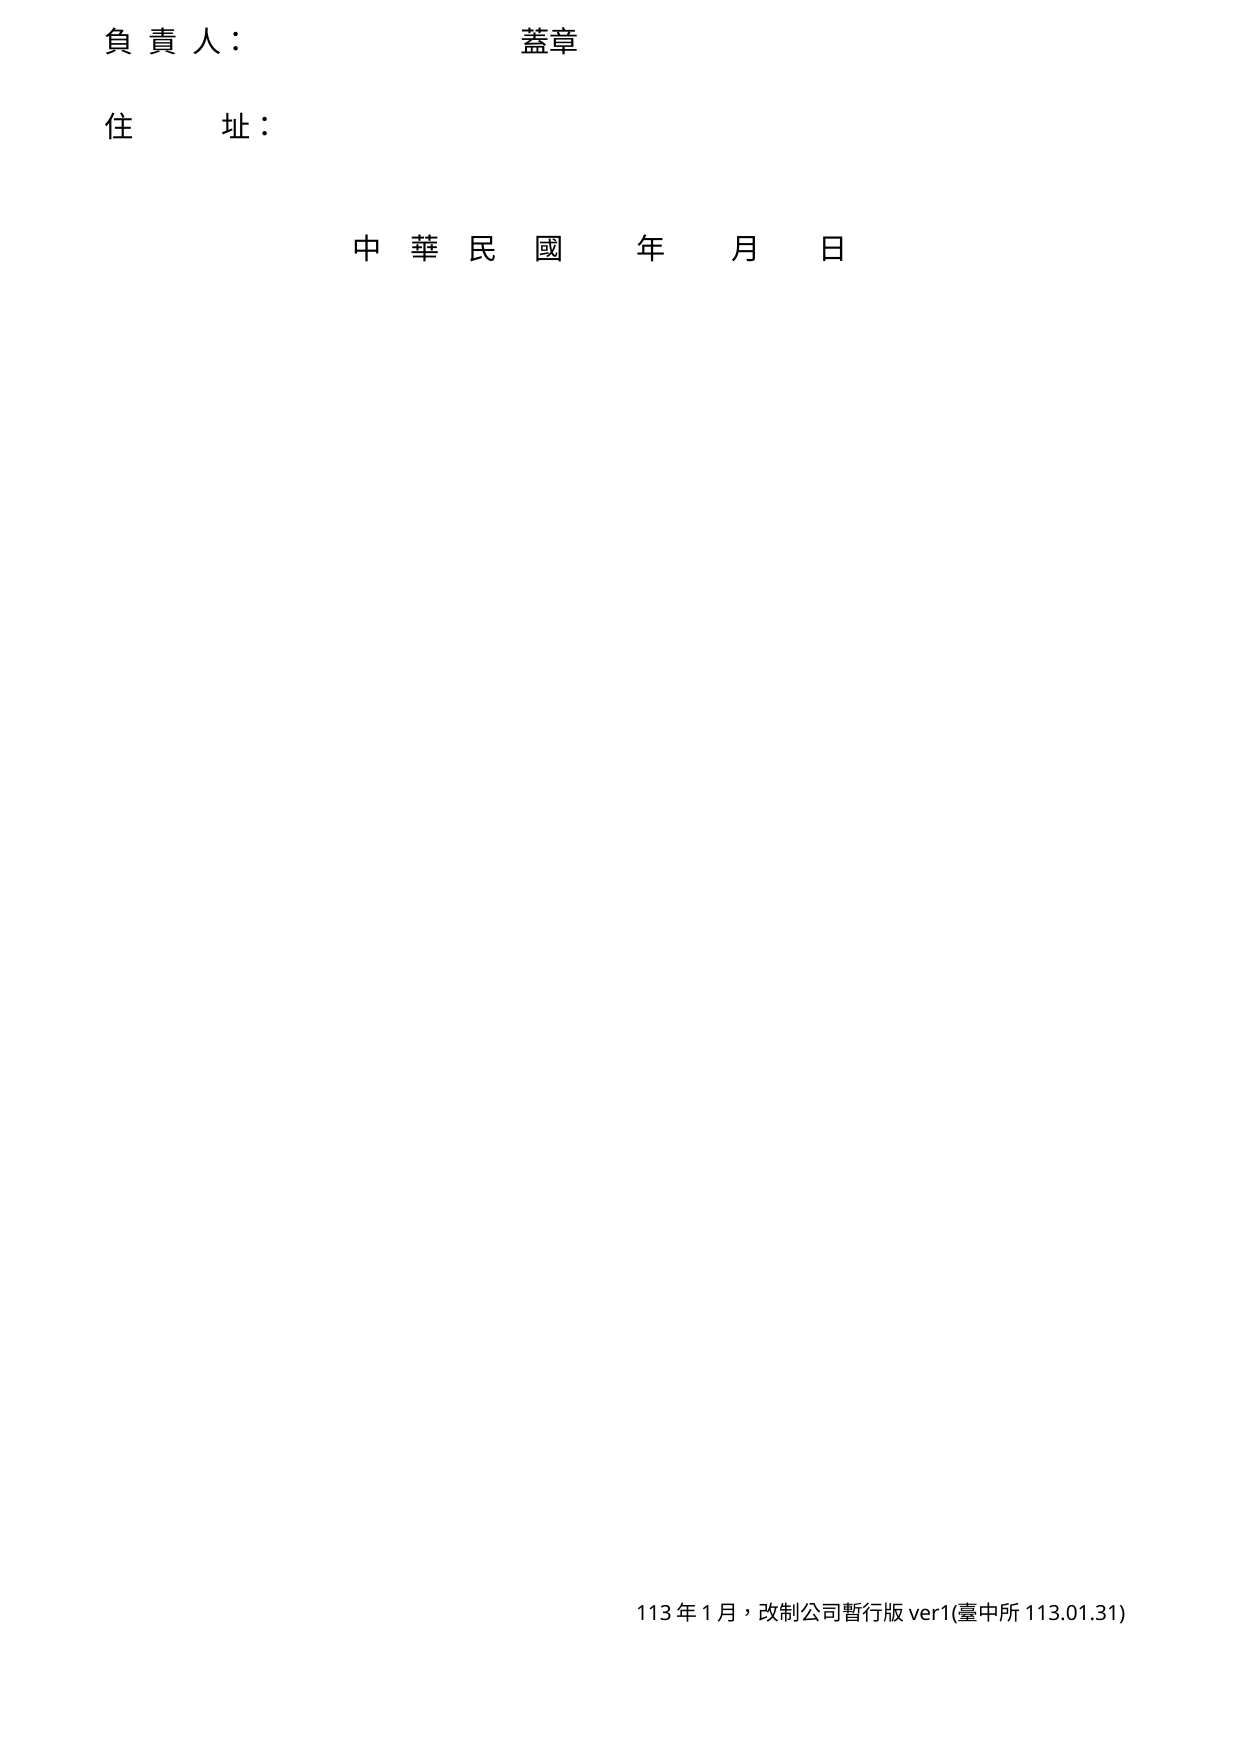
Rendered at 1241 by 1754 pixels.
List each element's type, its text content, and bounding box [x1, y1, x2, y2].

text 住 址： [75, 103, 1125, 146]
text 負 責 人： 蓋章 [75, 19, 1125, 61]
text 中 華 民 國 年 月 日 [75, 225, 1125, 268]
